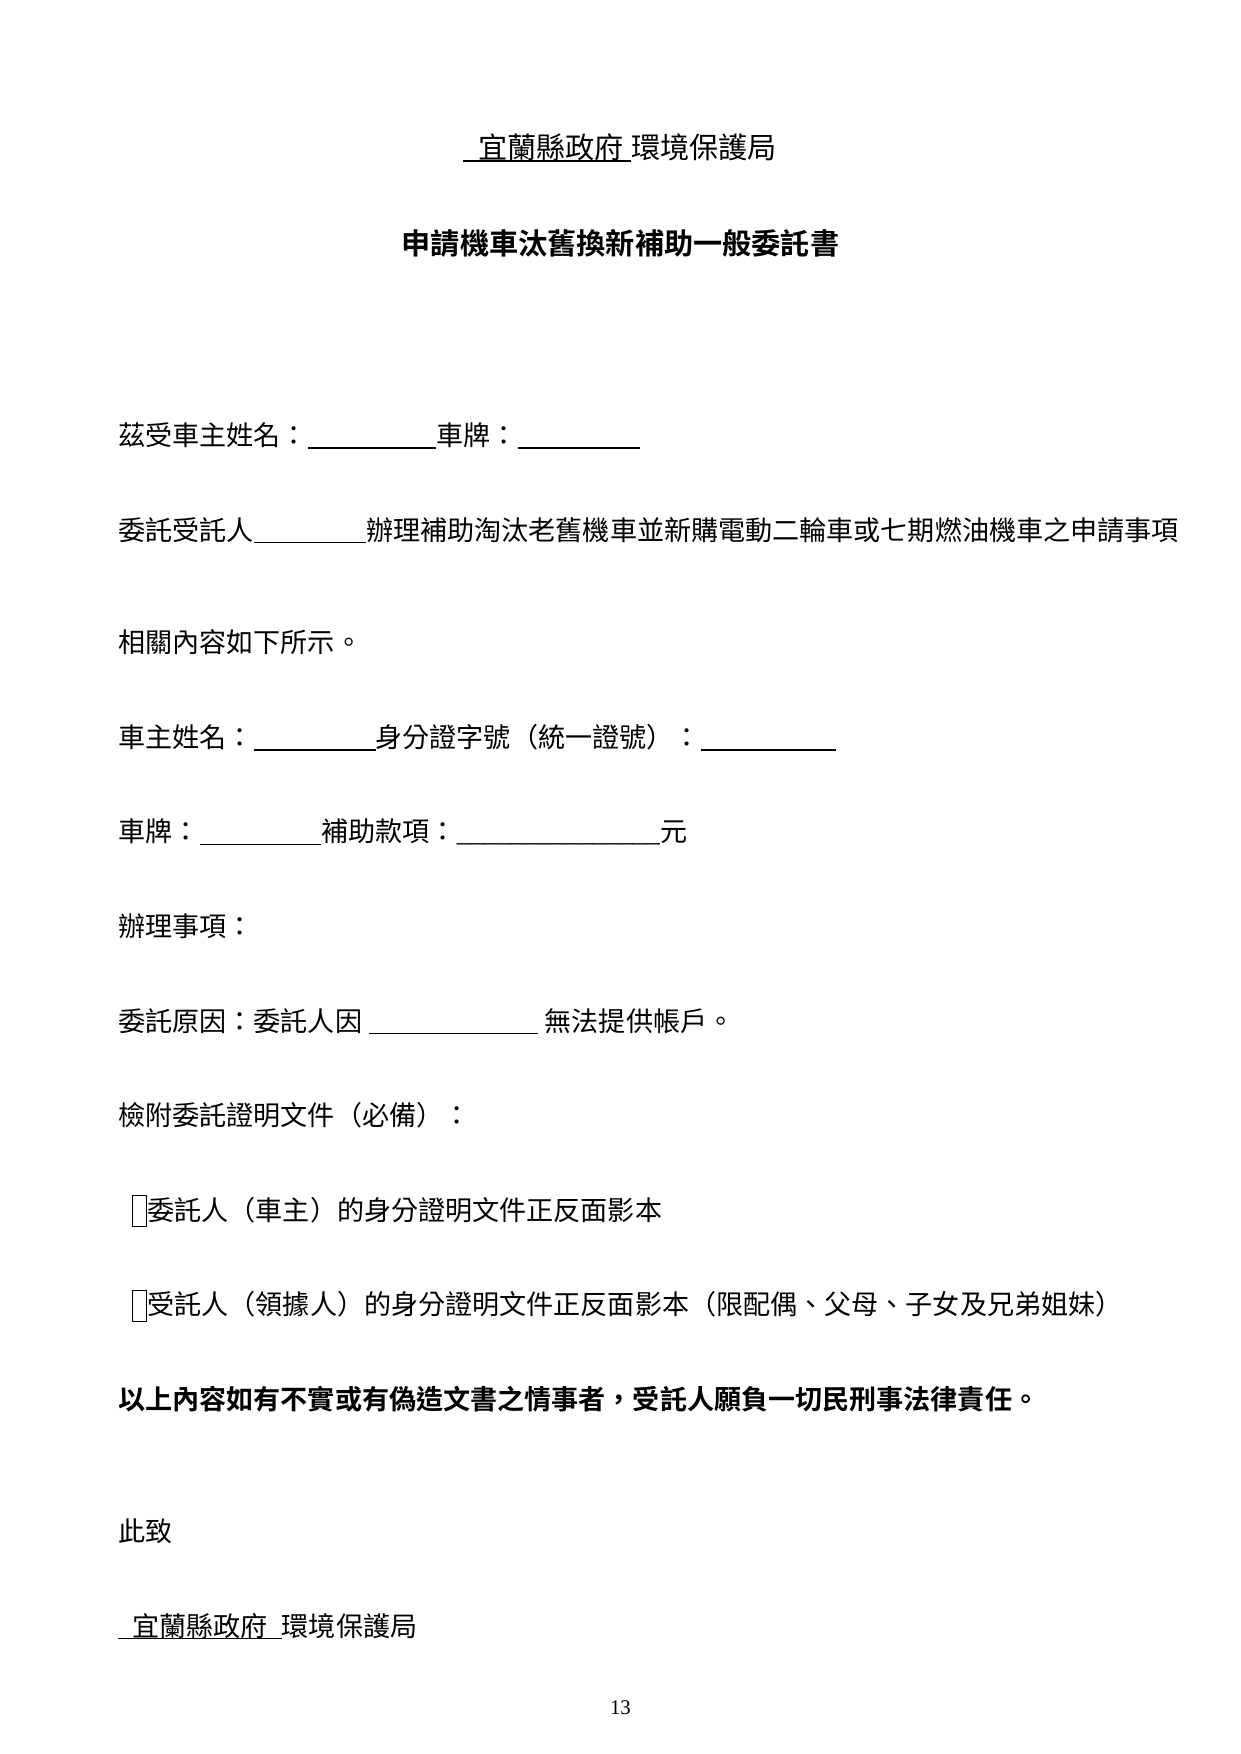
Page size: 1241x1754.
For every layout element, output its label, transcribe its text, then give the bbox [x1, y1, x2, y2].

text 申請機車汰舊換新補助一般委託書 [59, 204, 1181, 279]
text 車主姓名： 身分證字號（統一證號）： [118, 698, 1181, 773]
text 以上內容如有不實或有偽造文書之情事者，受託人願負一切民刑事法律責任。 [118, 1360, 1181, 1435]
text 委託受託人 辦理補助淘汰老舊機車並新購電動二輪車或七期燃油機車之申請事項相關內容如下所示。 [118, 491, 1181, 678]
text 委託人（車主）的身分證明文件正反面影本 [118, 1171, 1181, 1246]
text 茲受車主姓名： 車牌： [118, 396, 1181, 471]
text 宜蘭縣政府 環境保護局 [118, 1587, 1181, 1662]
text 宜蘭縣政府 環境保護局 [59, 108, 1181, 183]
text 此致 [118, 1492, 1181, 1567]
text 車牌： 補助款項：___­____________元 [118, 792, 1181, 867]
text 委託原因：委託人因 無法提供帳戶。 [118, 982, 1181, 1057]
text 受託人（領據人）的身分證明文件正反面影本（限配偶、父母、子女及兄弟姐妹） [118, 1265, 1181, 1340]
text 辦理事項： [118, 887, 1181, 962]
text 檢附委託證明文件（必備）： [118, 1076, 1181, 1151]
